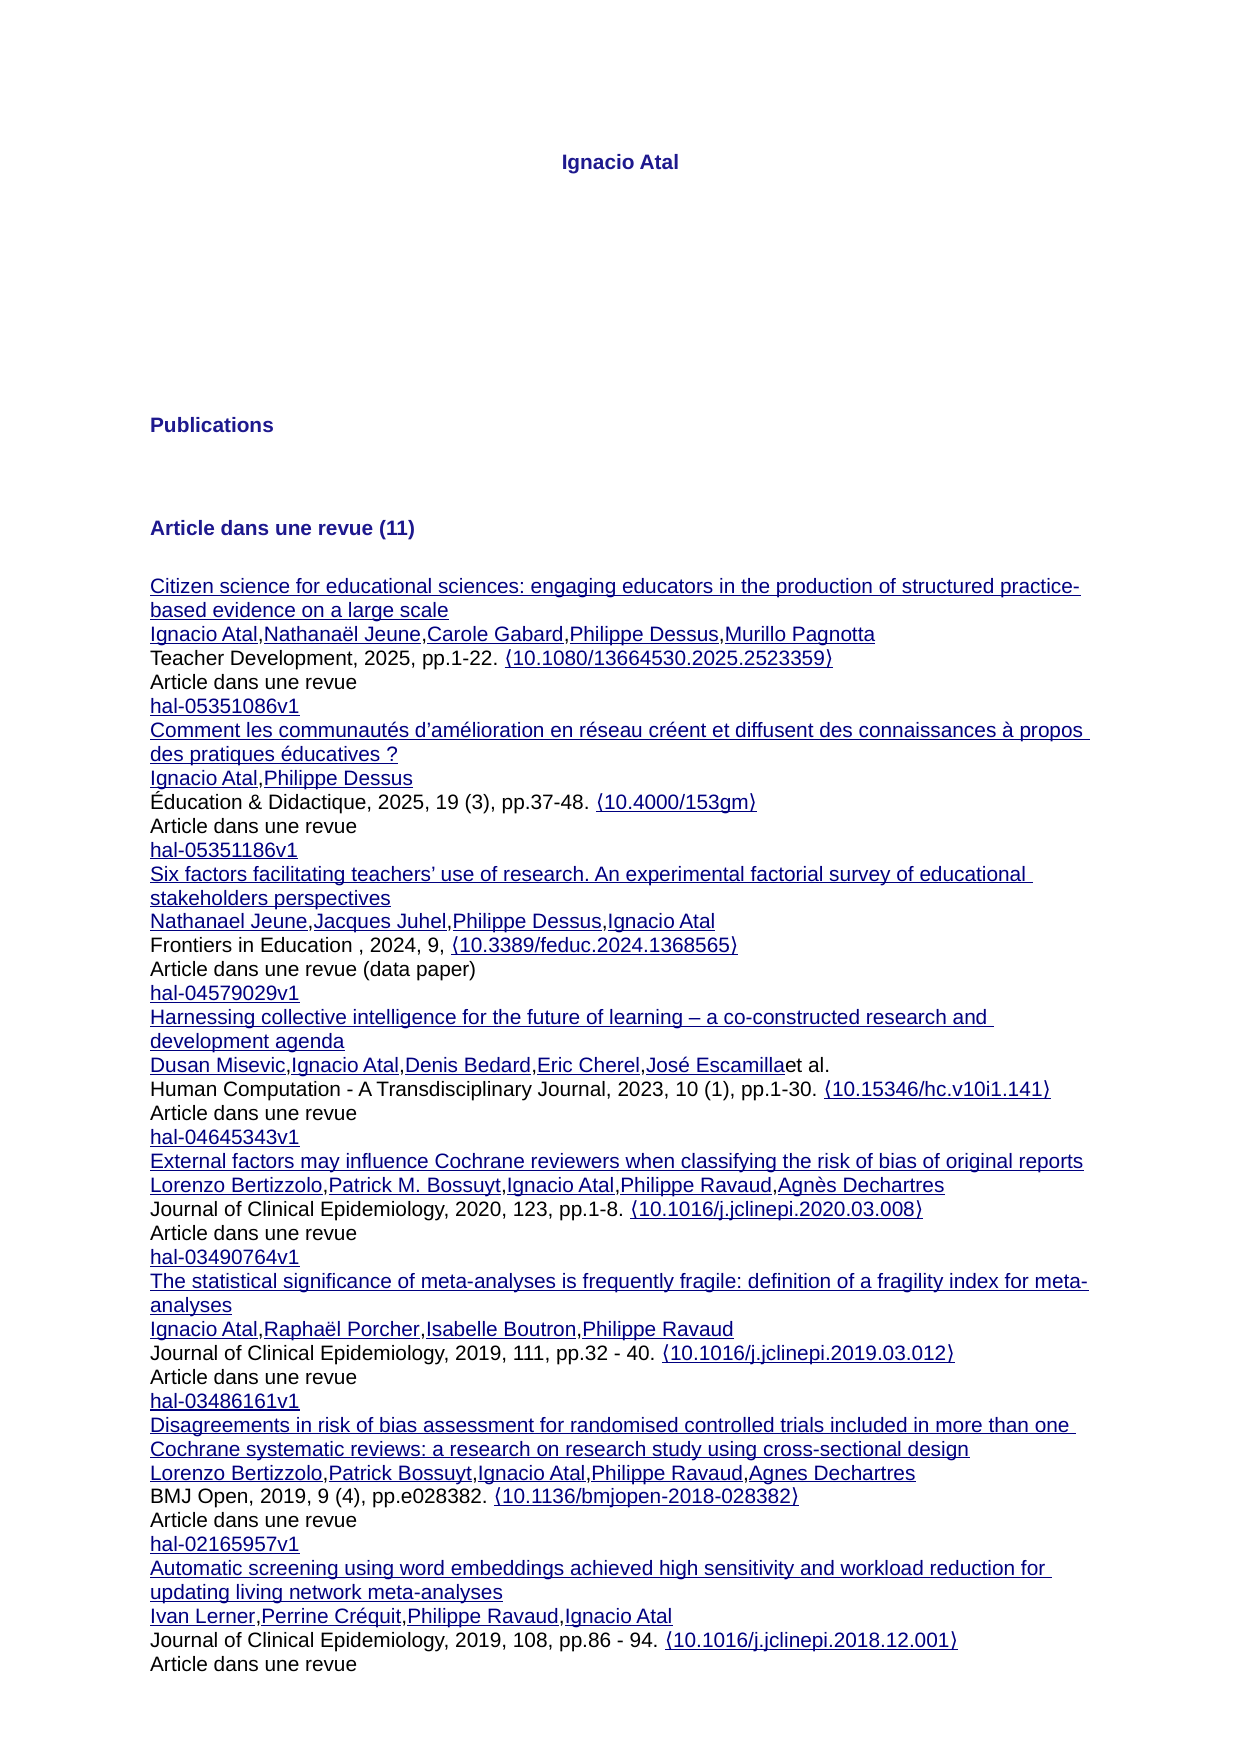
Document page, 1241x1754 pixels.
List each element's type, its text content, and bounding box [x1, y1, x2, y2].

table_cell Disagreements in risk of bias assessment for randomised controlled trials included in more than one Cochrane systematic reviews: a research on research study using cross-sectional design Lorenzo Bertizzolo,Patrick Bossuyt,Ignacio Atal,Philippe Ravaud,Agnes Dechartres BMJ Open, 2019, 9 (4), pp.e028382. ⟨10.1136/bmjopen-2018-028382⟩ Article dans une revue hal-02165957v1 [150, 1413, 1090, 1556]
table_cell des pratiques éducatives ? Ignacio Atal,Philippe Dessus Éducation & Didactique, 2025, 19 (3), pp.37-48. ⟨10.4000/153gm⟩ Article dans une revue hal-05351186v1 [150, 740, 1090, 861]
table_cell Comment les communautés d’amélioration en réseau créent et diffusent des connaissances à propos [150, 718, 1090, 739]
table_cell Harnessing collective intelligence for the future of learning – a co-constructed research and development agenda Dusan Misevic,Ignacio Atal,Denis Bedard,Eric Cherel,José Escamillaet al. Human Computation - A Transdisciplinary Journal, 2023, 10 (1), pp.1-30. ⟨10.15346/hc.v10i1.141⟩ Article dans une revue hal-04645343v1 [150, 1005, 1090, 1149]
subtitle Ignacio Atal [150, 150, 1090, 174]
table_cell The statistical significance of meta-analyses is frequently fragile: definition of a fragility index for meta-analyses Ignacio Atal,Raphaël Porcher,Isabelle Boutron,Philippe Ravaud Journal of Clinical Epidemiology, 2019, 111, pp.32 - 40. ⟨10.1016/j.jclinepi.2019.03.012⟩ Article dans une revue hal-03486161v1 [150, 1269, 1090, 1412]
table_cell Six factors facilitating teachers’ use of research. An experimental factorial survey of educational stakeholders perspectives Nathanael Jeune,Jacques Juhel,Philippe Dessus,Ignacio Atal Frontiers in Education , 2024, 9, ⟨10.3389/feduc.2024.1368565⟩ Article dans une revue (data paper) hal-04579029v1 [150, 861, 1090, 1005]
table_cell External factors may influence Cochrane reviewers when classifying the risk of bias of original reports Lorenzo Bertizzolo,Patrick M. Bossuyt,Ignacio Atal,Philippe Ravaud,Agnès Dechartres Journal of Clinical Epidemiology, 2020, 123, pp.1-8. ⟨10.1016/j.jclinepi.2020.03.008⟩ Article dans une revue hal-03490764v1 [150, 1149, 1090, 1269]
subtitle Article dans une revue (11) [150, 516, 1090, 539]
table_cell Automatic screening using word embeddings achieved high sensitivity and workload reduction for updating living network meta-analyses Ivan Lerner,Perrine Créquit,Philippe Ravaud,Ignacio Atal Journal of Clinical Epidemiology, 2019, 108, pp.86 - 94. ⟨10.1016/j.jclinepi.2018.12.001⟩ Article dans une revue [150, 1556, 1090, 1676]
subtitle Publications [150, 412, 1090, 436]
table_header Citizen science for educational sciences: engaging educators in the production of structured practice-based evidence on a large scale Ignacio Atal,Nathanaël Jeune,Carole Gabard,Philippe Dessus,Murillo Pagnotta Teacher Development, 2025, pp.1-22. ⟨10.1080/13664530.2025.2523359⟩ Article dans une revue hal-05351086v1 [150, 574, 1090, 718]
